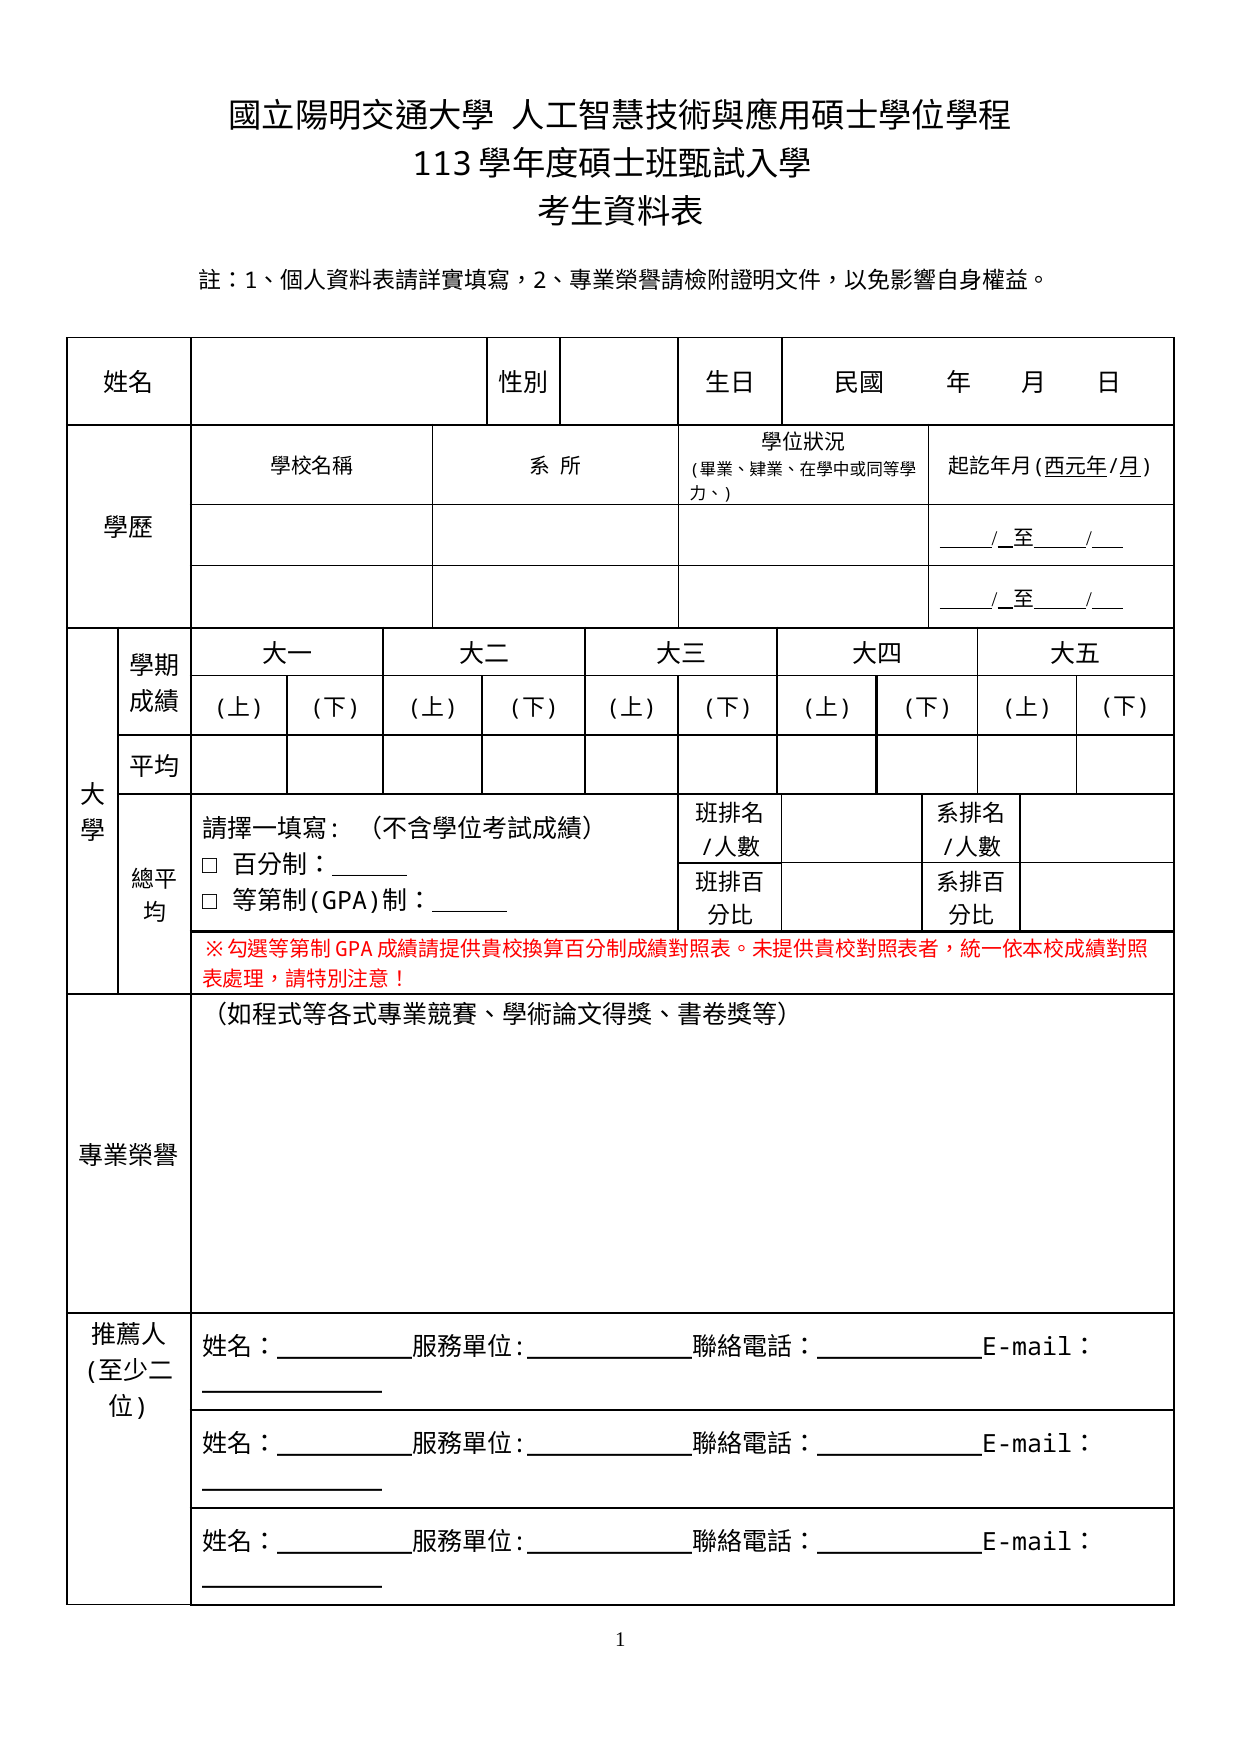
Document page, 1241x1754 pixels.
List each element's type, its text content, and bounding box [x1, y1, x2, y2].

table_cell (下) [679, 676, 776, 734]
table_cell (上) [978, 676, 1076, 734]
table_cell [433, 505, 678, 565]
table_cell 請擇一填寫: （不含學位考試成績） □ 百分制：＿＿＿ □ 等第制(GPA)制：＿＿＿ [192, 795, 677, 930]
table_cell [679, 505, 928, 565]
table_cell （如程式等各式專業競賽、學術論文得獎、書卷獎等） [192, 995, 1173, 1312]
table_cell (上) [192, 676, 286, 734]
table_cell (下) [878, 676, 977, 734]
table_cell 系 所 [433, 426, 678, 504]
table_cell 大二 [384, 629, 584, 675]
table_cell 學期成績 [119, 629, 190, 734]
table_header 性別 [488, 338, 559, 423]
table_cell (下) [483, 676, 584, 734]
table_cell 系排百分比 [923, 863, 1019, 930]
table_cell 學位狀況 (畢業、肄業、在學中或同等學力、) [679, 426, 928, 504]
table_cell 專業榮譽 [68, 995, 190, 1312]
table_cell [1021, 863, 1173, 930]
table_cell (下) [288, 676, 382, 734]
table_header 生日 [679, 338, 781, 423]
table_cell (上) [778, 676, 875, 734]
table_cell [878, 736, 977, 793]
table_cell 班排百分比 [679, 864, 781, 930]
table_cell 大一 [192, 629, 382, 675]
table_cell [586, 736, 677, 793]
table_cell 平均 [119, 736, 190, 793]
table_cell [782, 863, 921, 930]
table_cell [192, 736, 286, 793]
table_cell 學歷 [68, 426, 190, 627]
table_cell [978, 736, 1076, 793]
text 註：1、個人資料表請詳實填寫，2、專業榮譽請檢附證明文件，以免影響自身權益。 [99, 262, 1149, 296]
table_cell (上) [384, 676, 481, 734]
table_cell 姓名：_________服務單位:___________聯絡電話：___________E-mail：____________ [192, 1314, 1173, 1409]
table_cell 總平均 [119, 795, 190, 993]
table_cell (上) [586, 676, 677, 734]
table_cell [192, 566, 432, 627]
text 國立陽明交通大學 人工智慧技術與應用碩士學位學程 [118, 89, 1122, 137]
table_cell 班排名/人數 [679, 795, 781, 862]
table_cell ※勾選等第制GPA成績請提供貴校換算百分制成績對照表。未提供貴校對照表者，統一依本校成績對照表處理，請特別注意！ [192, 933, 1173, 993]
table_cell [778, 736, 875, 793]
text 113學年度碩士班甄試入學 [118, 137, 1122, 185]
table_header 民國 年 月 日 [783, 338, 1173, 423]
table_cell [679, 566, 928, 627]
table_cell 大四 [778, 629, 977, 675]
table_cell 大五 [978, 629, 1173, 675]
table_cell 起訖年月(西元年/月) [929, 426, 1173, 504]
table_cell [288, 736, 382, 793]
table_header [192, 338, 486, 423]
table_cell [384, 736, 481, 793]
table_cell 系排名 /人數 [923, 795, 1019, 862]
table_cell 學校名稱 [192, 426, 432, 504]
table_cell / 至 / [929, 566, 1173, 627]
table_cell 姓名：_________服務單位:___________聯絡電話：___________E-mail：____________ [192, 1411, 1173, 1507]
table_cell 姓名：_________服務單位:___________聯絡電話：___________E-mail：____________ [192, 1509, 1173, 1604]
table_cell [782, 795, 921, 862]
table_cell [1021, 795, 1173, 862]
table_cell 大學 [68, 629, 117, 993]
table_cell 推薦人 (至少二位) [68, 1314, 190, 1604]
table_cell 大三 [586, 629, 776, 675]
text 考生資料表 [118, 185, 1122, 233]
table_cell [433, 566, 678, 627]
table_cell (下) [1077, 676, 1173, 734]
table_cell [679, 736, 776, 793]
table_cell [1077, 736, 1173, 793]
table_header 姓名 [68, 338, 190, 423]
table_cell [192, 505, 432, 565]
table_cell / 至 / [929, 505, 1173, 565]
table_cell [483, 736, 584, 793]
table_header [561, 338, 677, 423]
